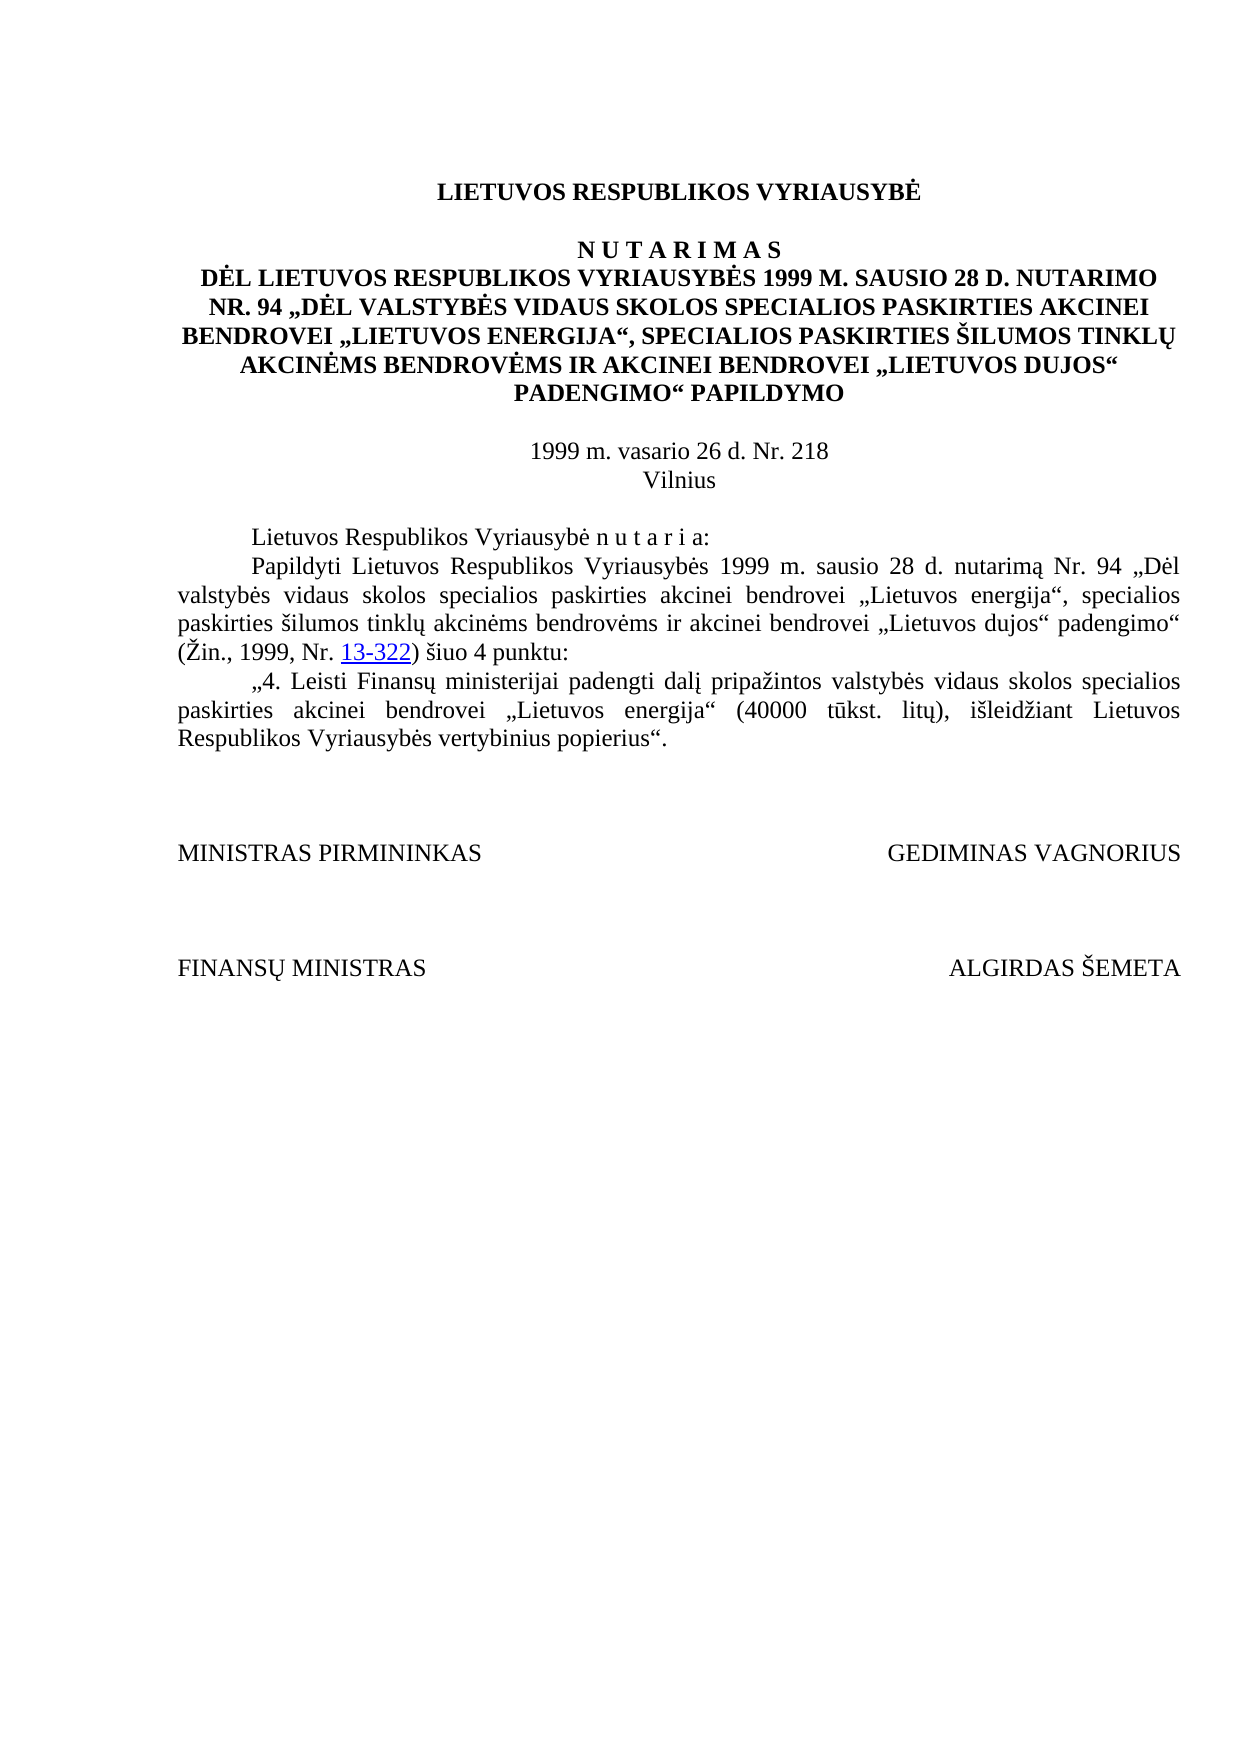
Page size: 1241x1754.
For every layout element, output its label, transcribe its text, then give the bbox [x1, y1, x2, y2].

text Vilnius [177, 465, 1181, 493]
text LIETUVOS RESPUBLIKOS VYRIAUSYBĖ [177, 177, 1181, 206]
text Papildyti Lietuvos Respublikos Vyriausybės 1999 m. sausio 28 d. nutarimą Nr. 94 „Dėl valstybės vidaus skolos specialios paskirties akcinei bendrovei „Lietuvos energija“, specialios paskirties šilumos tinklų akcinėms bendrovėms ir akcinei bendrovei „Lietuvos dujos“ padengimo“ (Žin., 1999, Nr. 13-322) šiuo 4 punktu: [177, 551, 1181, 666]
text „4. Leisti Finansų ministerijai padengti dalį pripažintos valstybės vidaus skolos specialios paskirties akcinei bendrovei „Lietuvos energija“ (40000 tūkst. litų), išleidžiant Lietuvos Respublikos Vyriausybės vertybinius popierius“. [177, 666, 1181, 752]
text Lietuvos Respublikos Vyriausybė nutaria: [177, 522, 1181, 551]
text 1999 m. vasario 26 d. Nr. 218 [177, 436, 1181, 465]
text MINISTRAS PIRMININKAS GEDIMINAS VAGNORIUS [177, 838, 1181, 867]
text DĖL LIETUVOS RESPUBLIKOS VYRIAUSYBĖS 1999 M. SAUSIO 28 D. NUTARIMO NR. 94 „DĖL VALSTYBĖS VIDAUS SKOLOS SPECIALIOS PASKIRTIES AKCINEI BENDROVEI „LIETUVOS ENERGIJA“, SPECIALIOS PASKIRTIES ŠILUMOS TINKLŲ AKCINĖMS BENDROVĖMS IR AKCINEI BENDROVEI „LIETUVOS DUJOS“ PADENGIMO“ PAPILDYMO [177, 263, 1181, 407]
text N U T A R I M A S [177, 235, 1181, 263]
text FINANSŲ MINISTRAS ALGIRDAS ŠEMETA [177, 953, 1181, 982]
